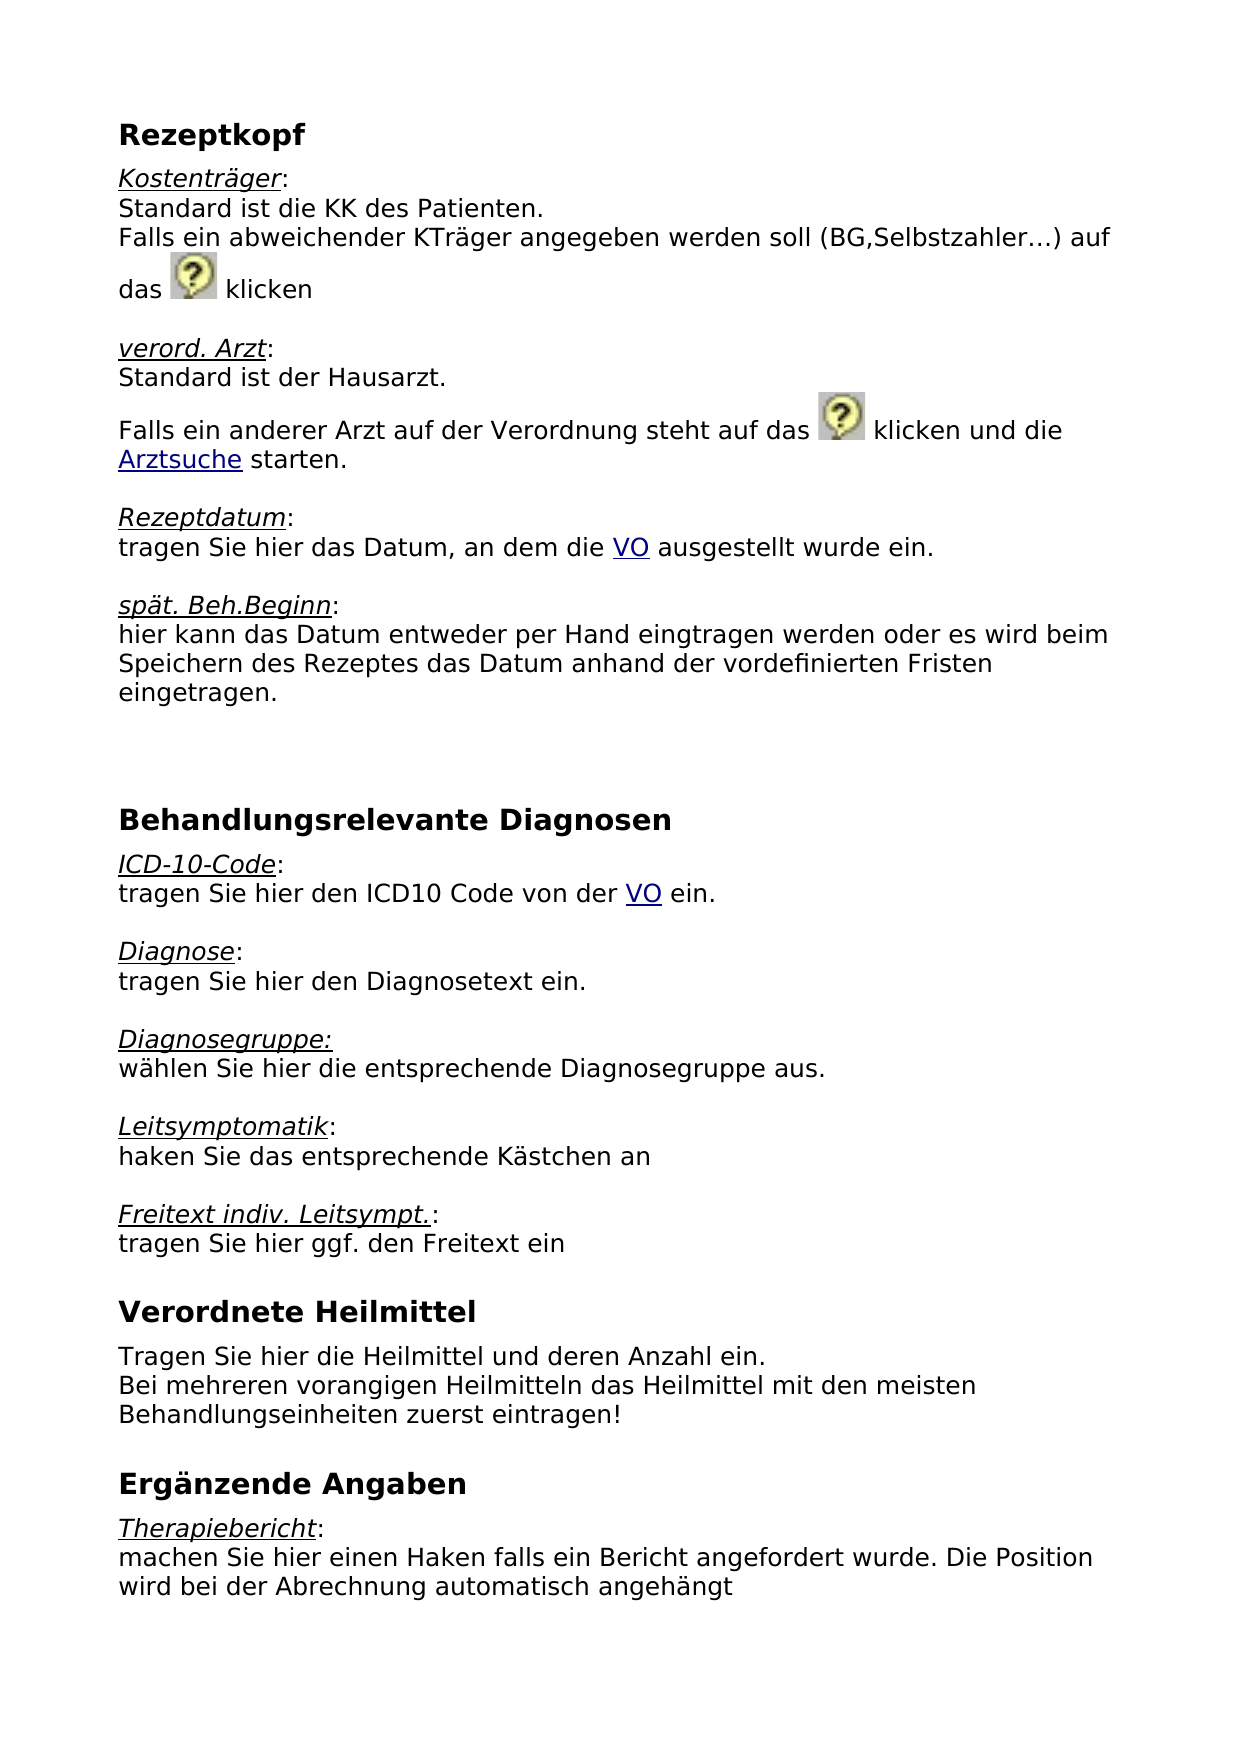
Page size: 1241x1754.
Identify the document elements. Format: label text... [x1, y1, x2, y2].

subtitle Ergänzende Angaben [118, 1467, 1122, 1501]
text Therapiebericht: machen Sie hier einen Haken falls ein Bericht angefordert wurde. Die Position wird bei der Abrechnung automatisch angehängt [118, 1514, 1122, 1630]
subtitle Verordnete Heilmittel [118, 1296, 1122, 1330]
picture [818, 392, 865, 440]
text Tragen Sie hier die Heilmittel und deren Anzahl ein. Bei mehreren vorangigen Heilmitteln das Heilmittel mit den meisten Behandlungseinheiten zuerst eintragen! [118, 1342, 1122, 1430]
subtitle Rezeptkopf [118, 118, 1122, 152]
picture [170, 252, 218, 299]
subtitle Behandlungsrelevante Diagnosen [118, 803, 1122, 837]
text ICD-10-Code: tragen Sie hier den ICD10 Code von der VO ein. Diagnose: tragen Sie hier den Diagnosetext ein. Diagnosegruppe: wählen Sie hier die entsprechende Diagnosegruppe aus. Leitsymptomatik: haken Sie das entsprechende Kästchen an Freitext indiv. Leitsympt.: tragen Sie hier ggf. den Freitext ein [118, 850, 1122, 1258]
text Kostenträger: Standard ist die KK des Patienten. Falls ein abweichender KTräger angegeben werden soll (BG,Selbstzahler…) auf das klicken verord. Arzt: Standard ist der Hausarzt. Falls ein anderer Arzt auf der Verordnung steht auf das klicken und die Arztsuche starten. Rezeptdatum: tragen Sie hier das Datum, an dem die VO ausgestellt wurde ein. spät. Beh.Beginn: hier kann das Datum entweder per Hand eingtragen werden oder es wird beim Speichern des Rezeptes das Datum anhand der vordefinierten Fristen eingetragen. [118, 164, 1122, 766]
